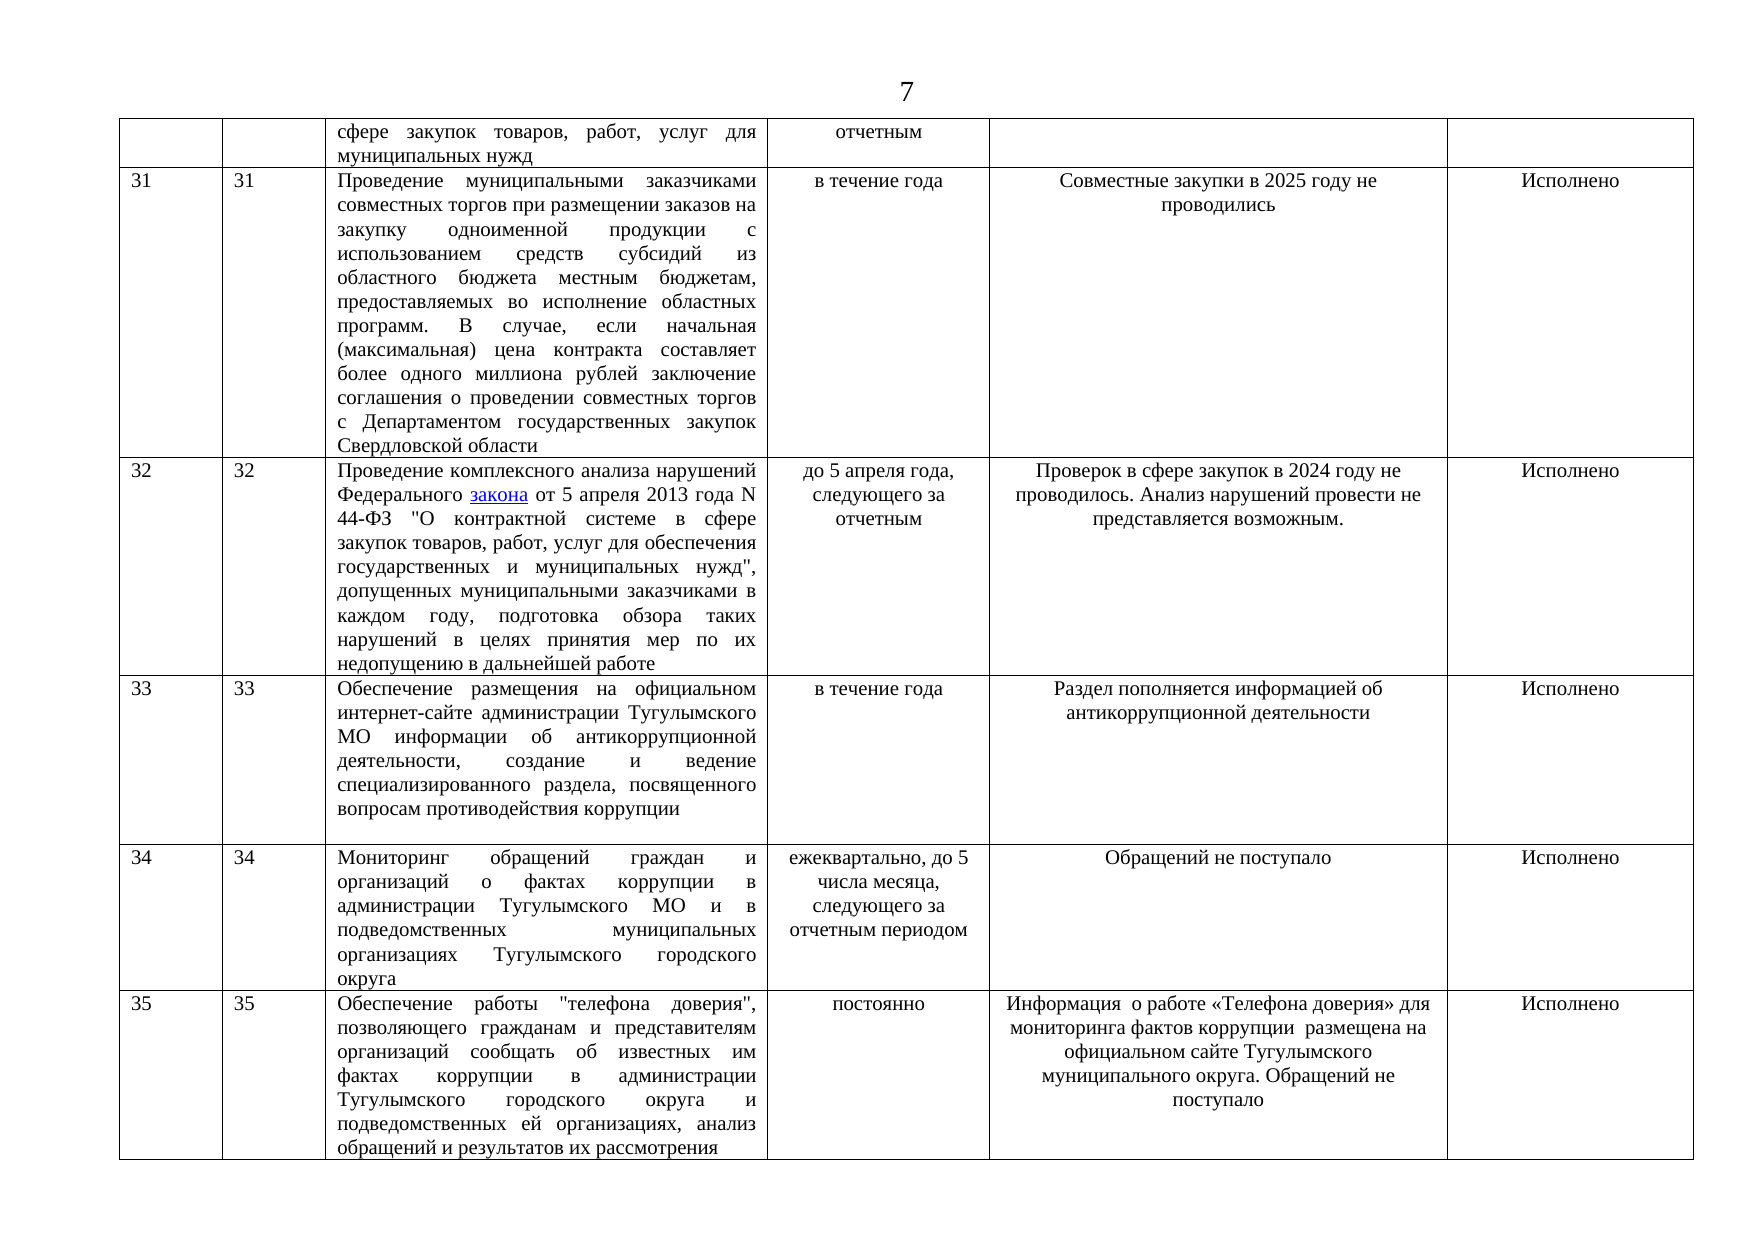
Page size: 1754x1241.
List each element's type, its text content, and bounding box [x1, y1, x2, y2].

table_cell сфере закупок товаров, работ, услуг для муниципальных нужд [326, 119, 767, 167]
table_cell 32 [120, 458, 222, 675]
table_cell Проверок в сфере закупок в 2024 году не проводилось. Анализ нарушений провести не представляется возможным. [990, 458, 1447, 675]
table_cell Исполнено [1448, 458, 1693, 675]
table_cell до 5 апреля года, следующего за отчетным [768, 458, 989, 675]
table_cell Обращений не поступало [990, 845, 1447, 989]
table_cell в течение года [768, 676, 989, 844]
table_cell [120, 119, 222, 167]
table_cell Проведение комплексного анализа нарушений Федерального закона от 5 апреля 2013 года N 44-ФЗ "О контрактной системе в сфере закупок товаров, работ, услуг для обеспечения государственных и муниципальных нужд", допущенных муниципальными заказчиками в каждом году, подготовка обзора таких нарушений в целях принятия мер по их недопущению в дальнейшей работе [326, 458, 767, 675]
table_cell Исполнено [1448, 845, 1693, 989]
table_cell ежеквартально, до 5 числа месяца, следующего за отчетным периодом [768, 845, 989, 989]
table_cell Мониторинг обращений граждан и организаций о фактах коррупции в администрации Тугулымского МО и в подведомственных муниципальных организациях Тугулымского городского округа [326, 845, 767, 989]
table_cell [1448, 119, 1693, 167]
table_cell 31 [223, 168, 325, 457]
table_cell Исполнено [1448, 168, 1693, 457]
table_cell 34 [223, 845, 325, 989]
table_cell Обеспечение работы "телефона доверия", позволяющего гражданам и представителям организаций сообщать об известных им фактах коррупции в администрации Тугулымского городского округа и подведомственных ей организациях, анализ обращений и результатов их рассмотрения [326, 991, 767, 1159]
table_cell 34 [120, 845, 222, 989]
table_cell Совместные закупки в 2025 году не проводились [990, 168, 1447, 457]
table_cell Информация о работе «Телефона доверия» для мониторинга фактов коррупции размещена на официальном сайте Тугулымского муниципального округа. Обращений не поступало [990, 991, 1447, 1159]
table_cell 33 [223, 676, 325, 844]
table_cell 31 [120, 168, 222, 457]
table_cell [223, 119, 325, 167]
table_cell 35 [120, 991, 222, 1159]
table_cell [990, 119, 1447, 167]
table_cell отчетным [768, 119, 989, 167]
table_cell в течение года [768, 168, 989, 457]
table_cell Раздел пополняется информацией об антикоррупционной деятельности [990, 676, 1447, 844]
table_cell 33 [120, 676, 222, 844]
table_cell постоянно [768, 991, 989, 1159]
table_cell Исполнено [1448, 991, 1693, 1159]
table_cell 32 [223, 458, 325, 675]
table_cell Обеспечение размещения на официальном интернет-сайте администрации Тугулымского МО информации об антикоррупционной деятельности, создание и ведение специализированного раздела, посвященного вопросам противодействия коррупции [326, 676, 767, 844]
table_cell Исполнено [1448, 676, 1693, 844]
table_cell Проведение муниципальными заказчиками совместных торгов при размещении заказов на закупку одноименной продукции с использованием средств субсидий из областного бюджета местным бюджетам, предоставляемых во исполнение областных программ. В случае, если начальная (максимальная) цена контракта составляет более одного миллиона рублей заключение соглашения о проведении совместных торгов с Департаментом государственных закупок Свердловской области [326, 168, 767, 457]
table_cell 35 [223, 991, 325, 1159]
